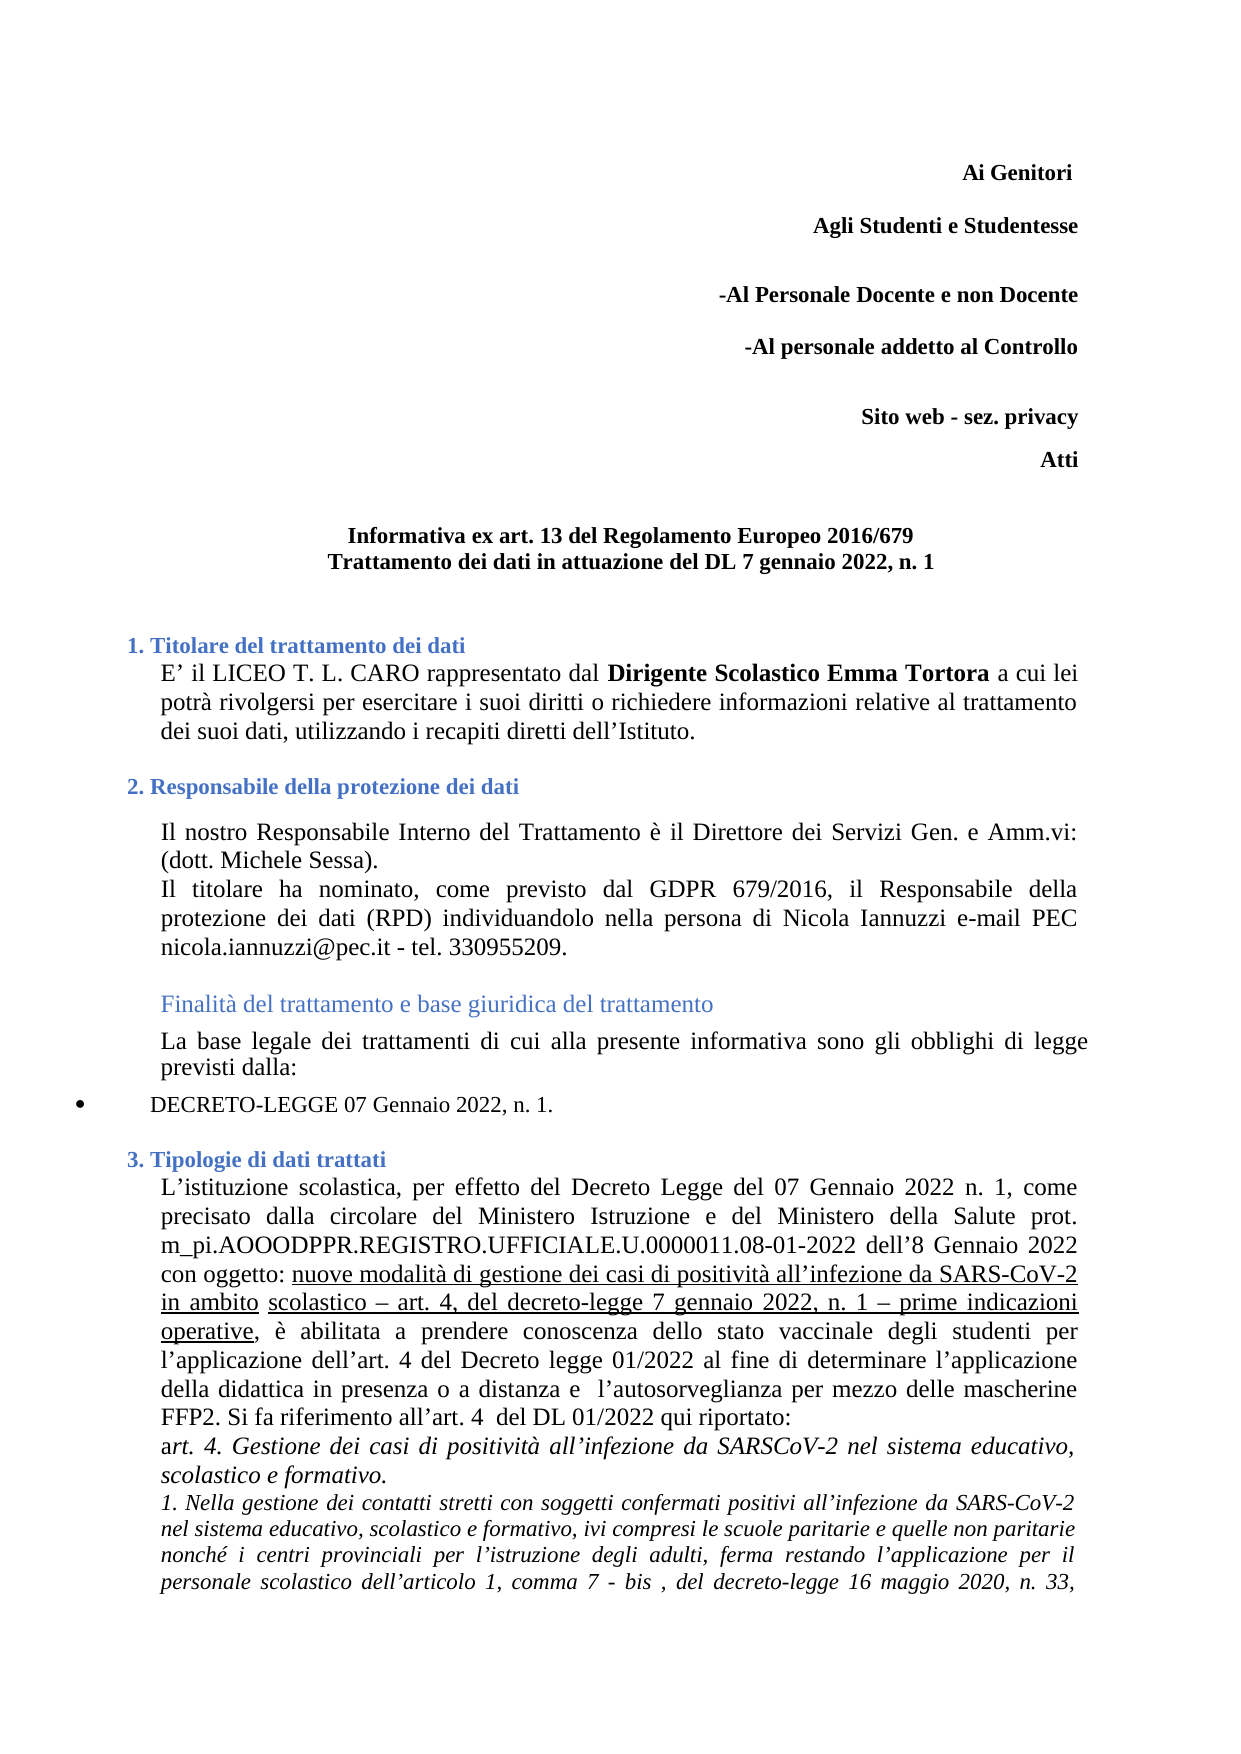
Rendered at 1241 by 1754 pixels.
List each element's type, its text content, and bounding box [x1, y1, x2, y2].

subtitle Atti [150, 446, 1078, 472]
text Il titolare ha nominato, come previsto dal GDPR 679/2016, il Responsabile della protezione dei dati (RPD) individuandolo nella persona di Nicola Iannuzzi e-mail PEC nicola.iannuzzi@pec.it - tel. 330955209. [161, 874, 1078, 960]
subtitle Ai Genitori [150, 159, 1078, 186]
list Responsabile della protezione dei dati [127, 773, 1090, 800]
text La base legale dei trattamenti di cui alla presente informativa sono gli obblighi di legge previsti dalla: [160, 1028, 1090, 1081]
list DECRETO-LEGGE 07 Gennaio 2022, n. 1. [76, 1091, 1090, 1117]
text Sito web - sez. privacy [150, 403, 1078, 429]
list Nella gestione dei contatti stretti con soggetti confermati positivi all’infezione da SARS-CoV-2 nel sistema educativo, scolastico e formativo, ivi compresi le scuole paritarie e quelle non paritarie nonché i centri provinciali per l’istruzione degli adulti, ferma restando l’applicazione per il personale scolastico dell’articolo 1, comma 7 - bis , del decreto-legge 16 maggio 2020, n. 33, [161, 1489, 1078, 1594]
subtitle -Al personale addetto al Controllo [150, 334, 1078, 360]
text Finalità del trattamento e base giuridica del trattamento [160, 989, 1057, 1018]
text Il nostro Responsabile Interno del Trattamento è il Direttore dei Servizi Gen. e Amm.vi: (dott. Michele Sessa). [161, 817, 1078, 874]
list Tipologie di dati trattati [127, 1146, 1090, 1172]
subtitle Agli Studenti e Studentesse [150, 212, 1078, 238]
list Titolare del trattamento dei dati [127, 632, 1090, 658]
text -Al Personale Docente e non Docente [150, 281, 1078, 307]
text E’ il LICEO T. L. CARO rappresentato dal Dirigente Scolastico Emma Tortora a cui lei potrà rivolgersi per esercitare i suoi diritti o richiedere informazioni relative al trattamento dei suoi dati, utilizzando i recapiti diretti dell’Istituto. [160, 658, 1078, 745]
text Informativa ex art. 13 del Regolamento Europeo 2016/679 Trattamento dei dati in attuazione del DL 7 gennaio 2022, n. 1 [327, 522, 995, 575]
text L’istituzione scolastica, per effetto del Decreto Legge del 07 Gennaio 2022 n. 1, come precisato dalla circolare del Ministero Istruzione e del Ministero della Salute prot. m_pi.AOOODPPR.REGISTRO.UFFICIALE.U.0000011.08-01-2022 dell’8 Gennaio 2022 con oggetto: nuove modalità di gestione dei casi di positività all’infezione da SARS-CoV-2 in ambito scolastico – art. 4, del decreto-legge 7 gennaio 2022, n. 1 – prime indicazioni operative, è abilitata a prendere conoscenza dello stato vaccinale degli studenti per l’applicazione dell’art. 4 del Decreto legge 01/2022 al fine di determinare l’applicazione della didattica in presenza o a distanza e l’autosorveglianza per mezzo delle mascherine FFP2. Si fa riferimento all’art. 4 del DL 01/2022 qui riportato: [161, 1172, 1078, 1431]
text art. 4. Gestione dei casi di positività all’infezione da SARSCoV-2 nel sistema educativo, scolastico e formativo. [161, 1431, 1078, 1489]
